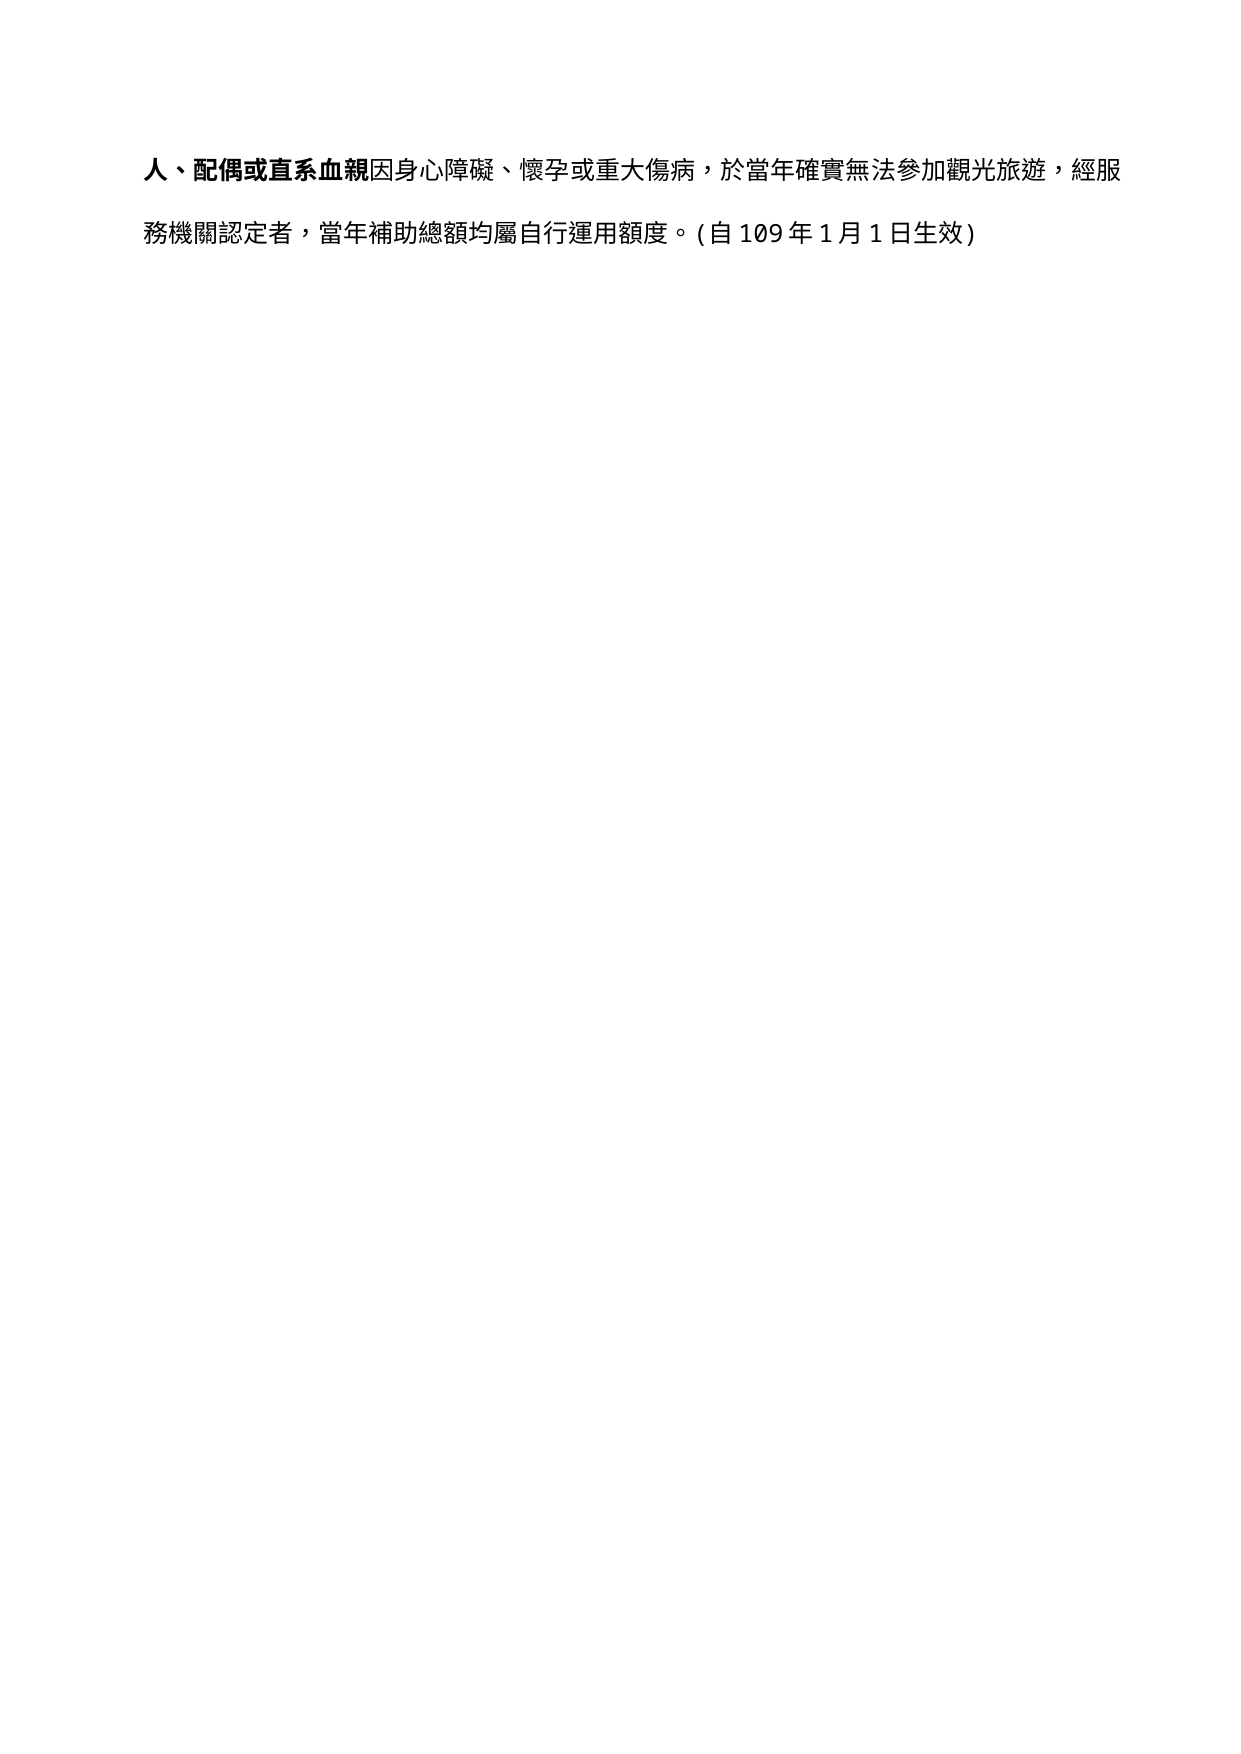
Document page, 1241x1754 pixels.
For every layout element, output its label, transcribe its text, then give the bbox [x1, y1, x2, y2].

text 人、配偶或直系血親因身心障礙、懷孕或重大傷病，於當年確實無法參加觀光旅遊，經服務機關認定者，當年補助總額均屬自行運用額度。(自109年1月1日生效) [118, 127, 1122, 252]
